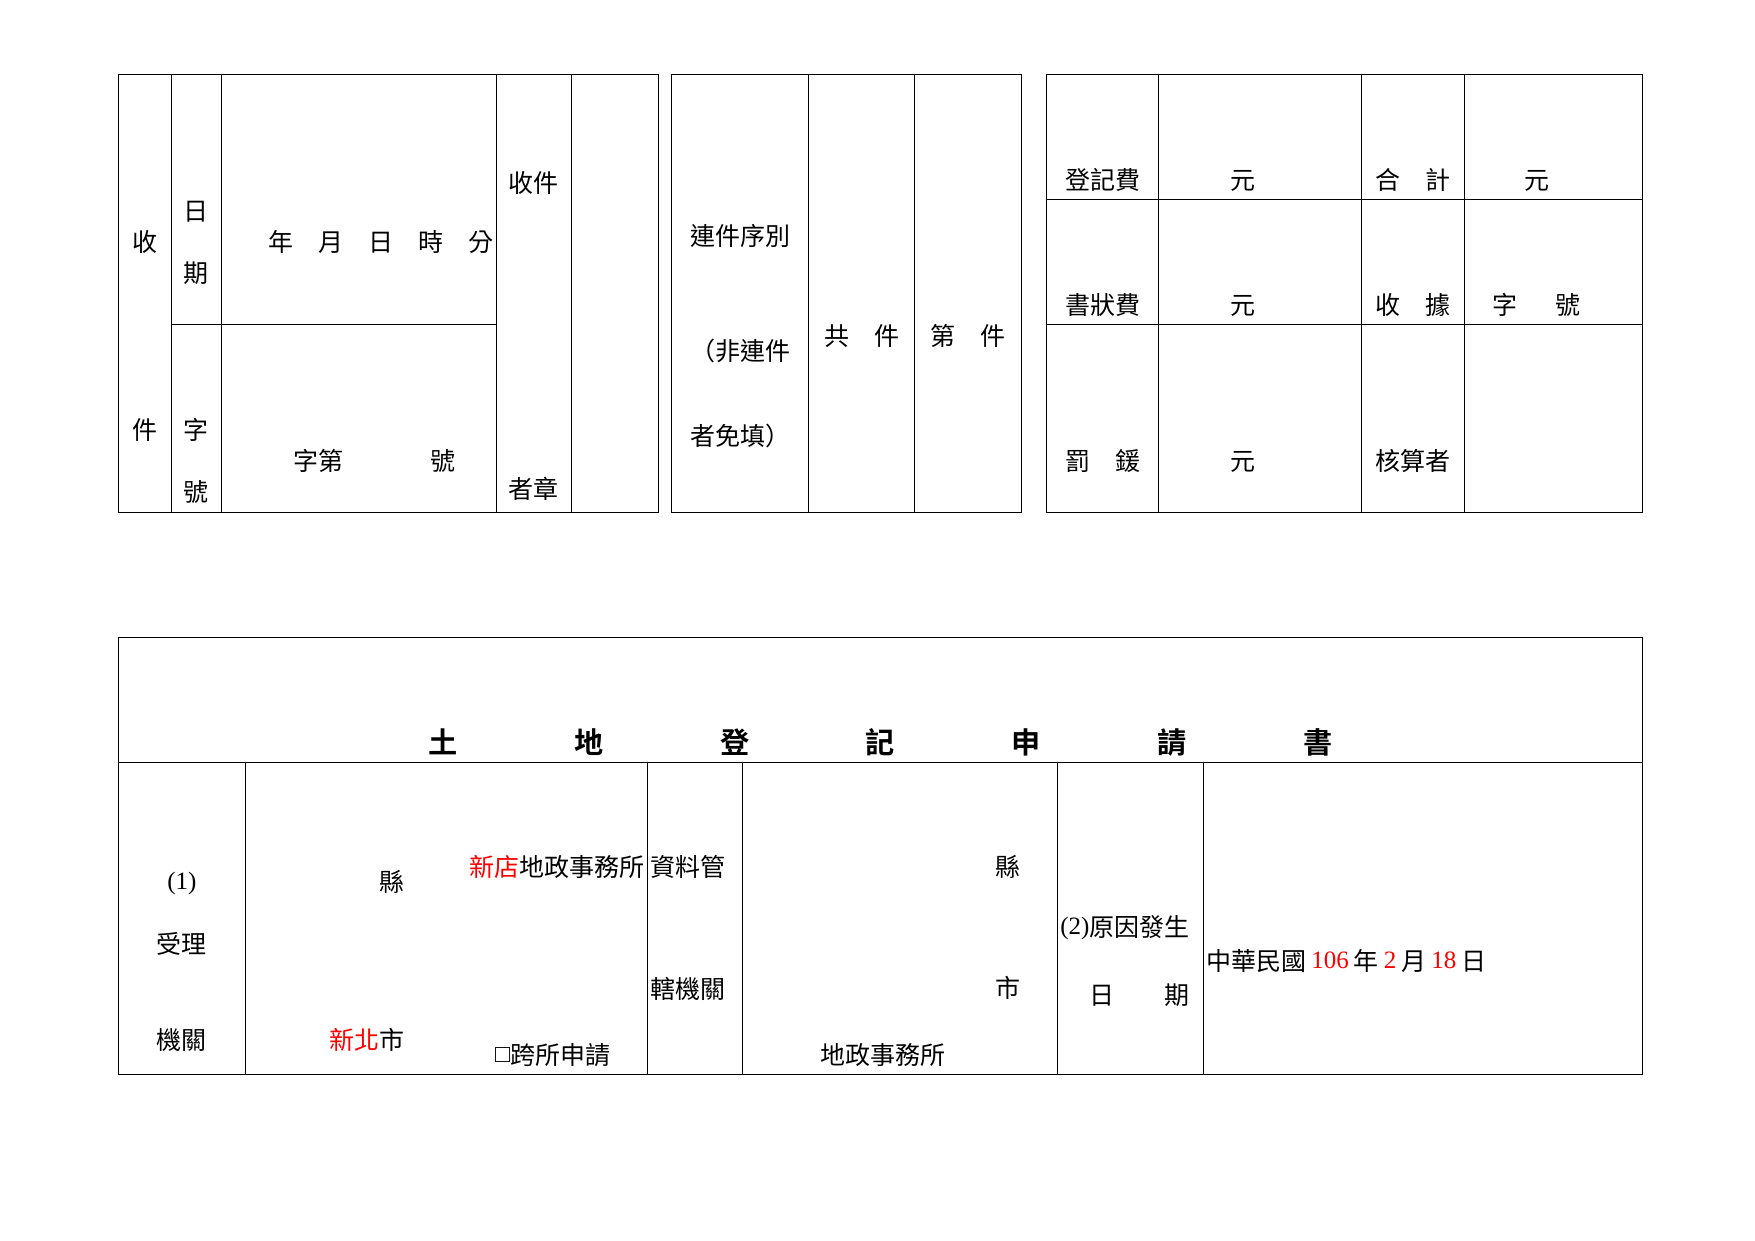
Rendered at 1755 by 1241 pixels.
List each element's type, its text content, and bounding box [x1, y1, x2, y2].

table_cell 元 [1159, 325, 1361, 512]
table_cell [1465, 325, 1642, 512]
table_cell 書狀費 [1047, 200, 1158, 324]
table_cell 資料管 轄機關 [648, 763, 742, 1074]
table_header [572, 75, 658, 512]
table_header 登記費 [1047, 75, 1158, 199]
table_cell 中華民國106年2月18日 [1204, 763, 1642, 1074]
table_header [1022, 74, 1046, 512]
table_header 合 計 [1362, 75, 1464, 199]
table_header 共 件 [809, 75, 914, 512]
table_header 連件序別 （非連件 者免填） [672, 75, 808, 512]
table_header [659, 74, 671, 512]
table_header 收件 者章 [497, 75, 571, 512]
table_header 元 [1159, 75, 1361, 199]
table_cell 縣 市 地政事務所 [743, 763, 1057, 1074]
table_header 年 月 日 時 分 [222, 75, 496, 324]
table_header 收 件 [119, 75, 171, 512]
table_header 元 [1465, 75, 1642, 199]
table_cell 字號 [172, 325, 221, 512]
table_cell 縣 新北市 [246, 763, 407, 1074]
table_cell 元 [1159, 200, 1361, 324]
table_header 第 件 [915, 75, 1021, 512]
table_cell 收 據 [1362, 200, 1464, 324]
table_cell 核算者 [1362, 325, 1464, 512]
table_header 土 地 登 記 申 請 書 [119, 638, 1642, 762]
table_cell 字第 號 [222, 325, 496, 512]
table_header 日期 [172, 75, 221, 324]
table_cell 字 號 [1465, 200, 1642, 324]
table_cell (1) 受理 機關 [119, 763, 245, 1074]
table_cell (2)原因發生 日 期 [1058, 763, 1203, 1074]
table_cell 罰 鍰 [1047, 325, 1158, 512]
table_cell 新店地政事務所 □跨所申請 [407, 763, 647, 1074]
